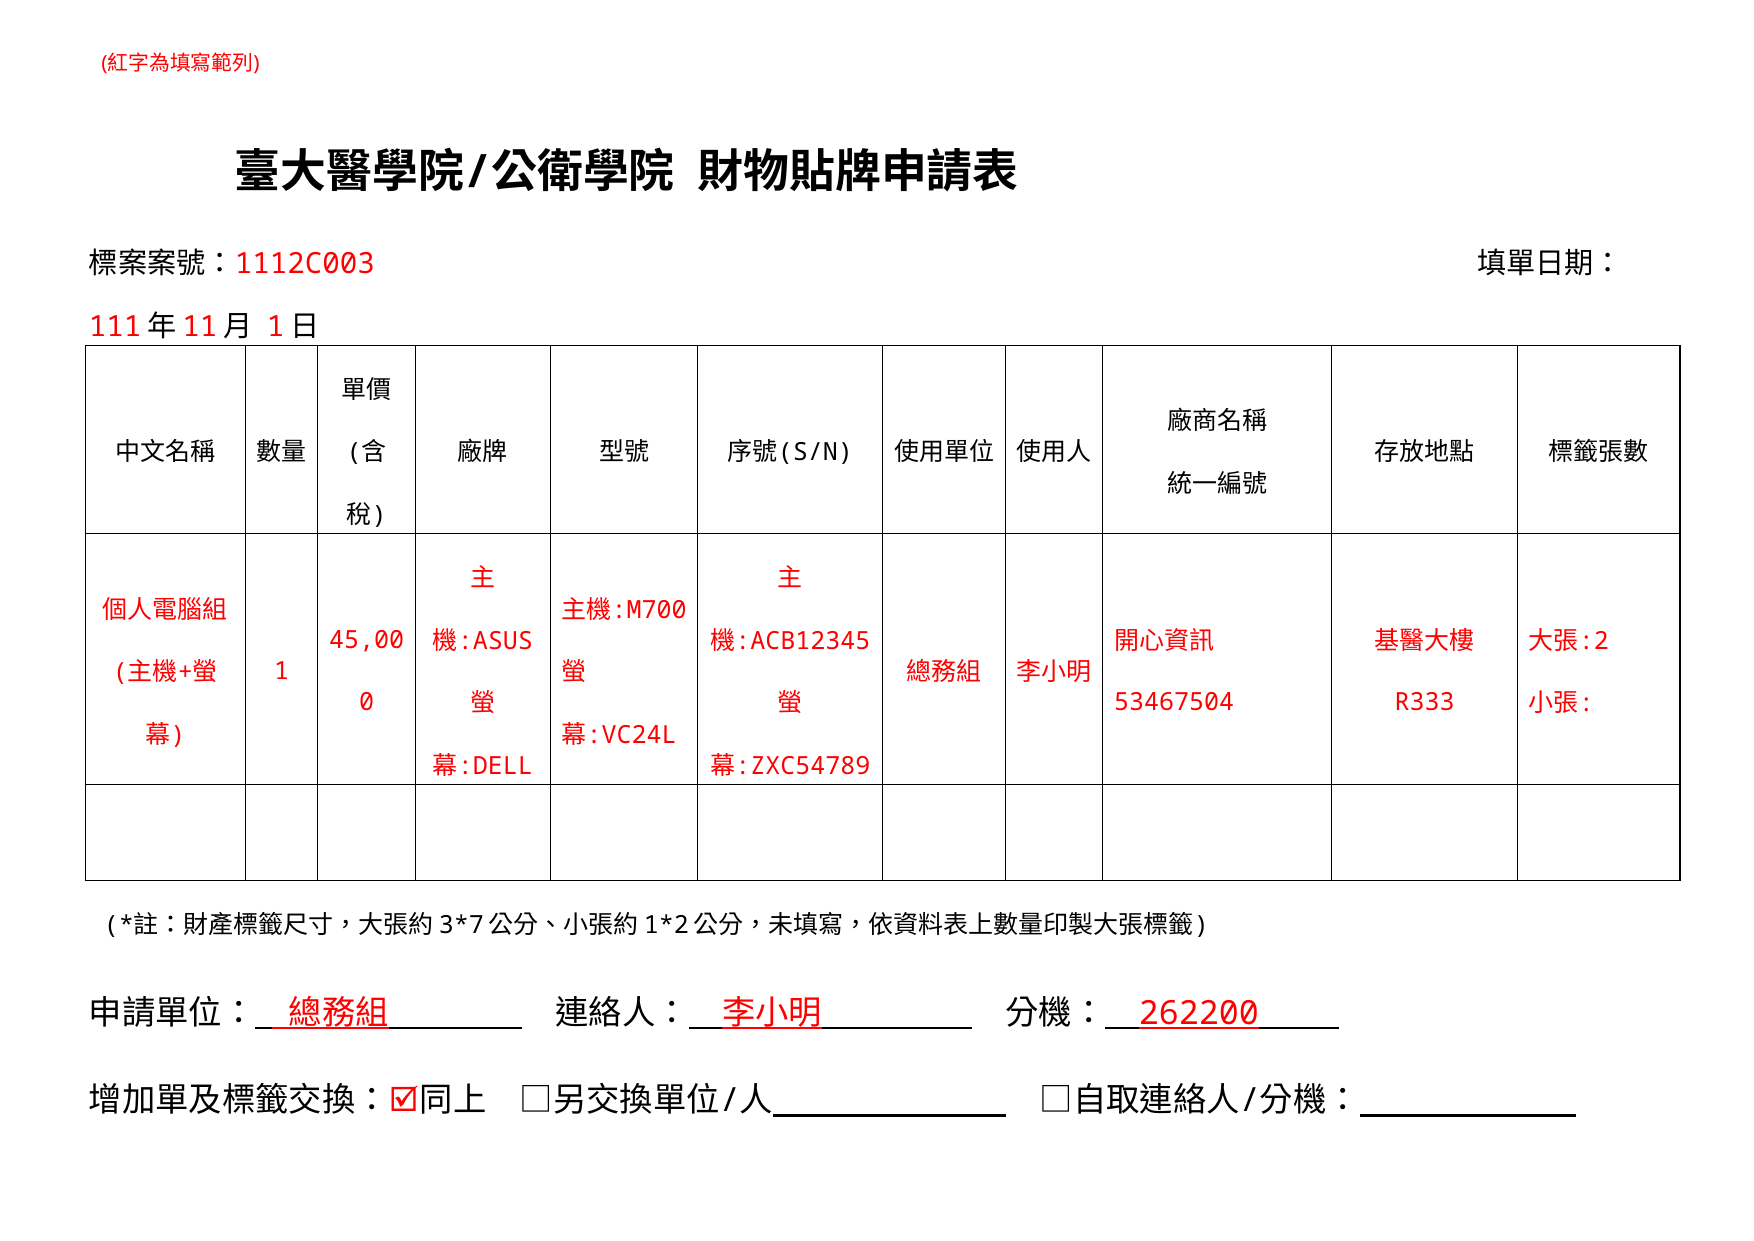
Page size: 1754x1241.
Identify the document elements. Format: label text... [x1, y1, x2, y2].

table_cell [246, 785, 317, 880]
table_cell 總務組 [883, 534, 1005, 784]
table_cell [416, 785, 550, 880]
table_cell 1 [246, 534, 317, 784]
table_header 廠商名稱 統一編號 [1103, 346, 1331, 533]
table_cell 開心資訊53467504 [1103, 534, 1331, 784]
text 標案案號：1112C003 填單日期：111年11月 1日 [89, 220, 1665, 345]
table_cell 主機:M700 螢幕:VC24L [551, 534, 697, 784]
table_header 使用單位 [883, 346, 1005, 533]
table_header 數量 [246, 346, 317, 533]
table_cell 基醫大樓R333 [1332, 534, 1517, 784]
table_header 存放地點 [1332, 346, 1517, 533]
text 臺大醫學院/公衛學院 財物貼牌申請表 [89, 95, 1665, 220]
table_cell 李小明 [1006, 534, 1102, 784]
table_cell 個人電腦組 (主機+螢幕) [86, 534, 245, 784]
table_cell [1103, 785, 1331, 880]
table_header 單價 (含稅) [318, 346, 415, 533]
table_cell [698, 785, 882, 880]
table_cell [1006, 785, 1102, 880]
text 申請單位： 總務組 連絡人： 李小明 分機： 262200 [89, 968, 1665, 1031]
table_cell 45,000 [318, 534, 415, 784]
table_cell [883, 785, 1005, 880]
table_cell [1518, 785, 1679, 880]
table_cell [86, 785, 245, 880]
text (*註：財產標籤尺寸，大張約3*7公分、小張約1*2公分，未填寫，依資料表上數量印製大張標籤) [89, 881, 1665, 943]
text (紅字為填寫範列) [101, 46, 262, 77]
table_header 廠牌 [416, 346, 550, 533]
table_cell [551, 785, 697, 880]
table_cell 主機:ACB12345 螢幕:ZXC54789 [698, 534, 882, 784]
text [86, 39, 277, 90]
text 增加單及標籤交換：同上 □另交換單位/人 □自取連絡人/分機： [89, 1056, 1665, 1118]
table_cell [318, 785, 415, 880]
table_cell [1332, 785, 1517, 880]
table_header 型號 [551, 346, 697, 533]
table_header 使用人 [1006, 346, 1102, 533]
table_cell 大張:2 小張: [1518, 534, 1679, 784]
table_cell 主機:ASUS 螢幕:DELL [416, 534, 550, 784]
table_header 序號(S/N) [698, 346, 882, 533]
table_header 標籤張數 [1518, 346, 1679, 533]
table_header 中文名稱 [86, 346, 245, 533]
